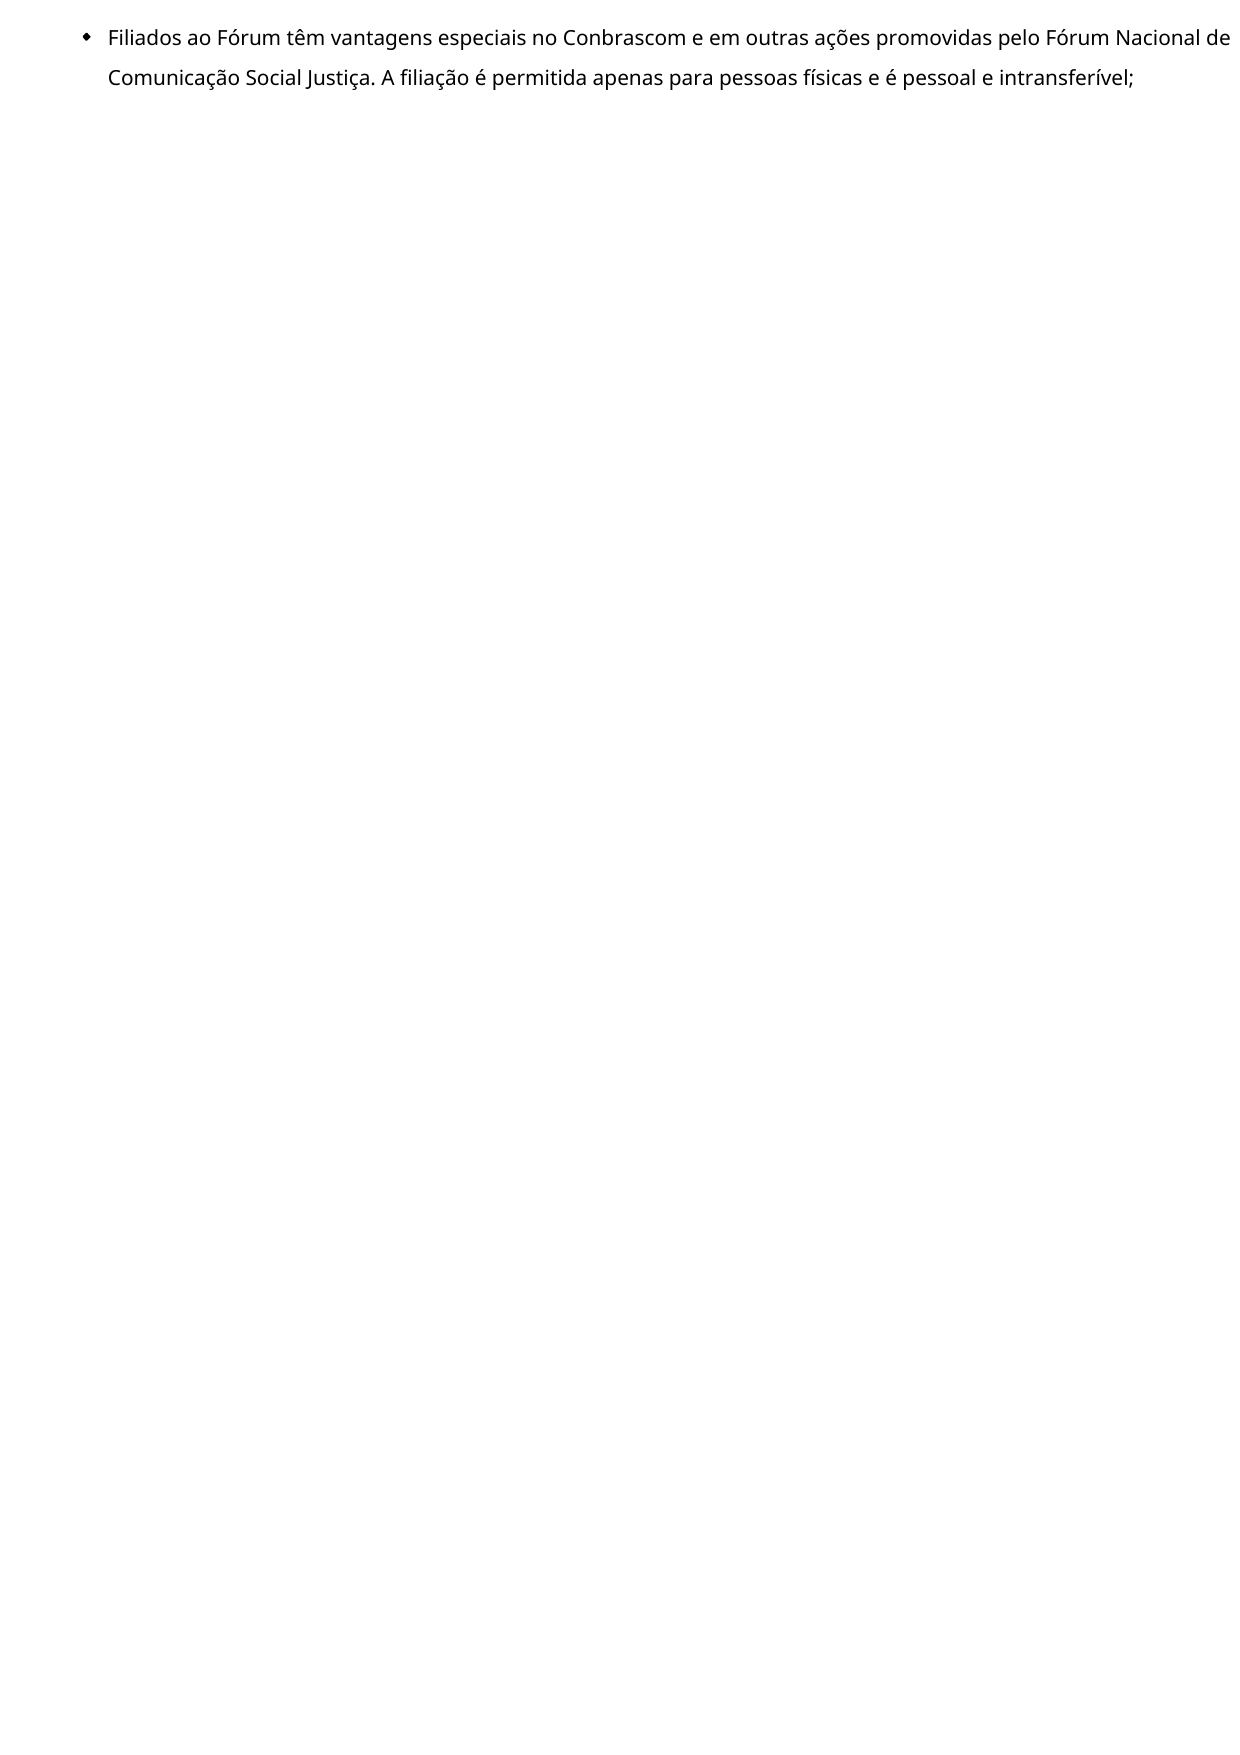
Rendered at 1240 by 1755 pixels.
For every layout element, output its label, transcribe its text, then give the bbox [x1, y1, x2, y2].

text Filiados ao Fórum têm vantagens especiais no Conbrascom e em outras ações promovidas pelo Fórum Nacional de Comunicação Social Justiça. A filiação é permitida apenas para pessoas físicas e é pessoal e intransferível; [108, 23, 1239, 92]
